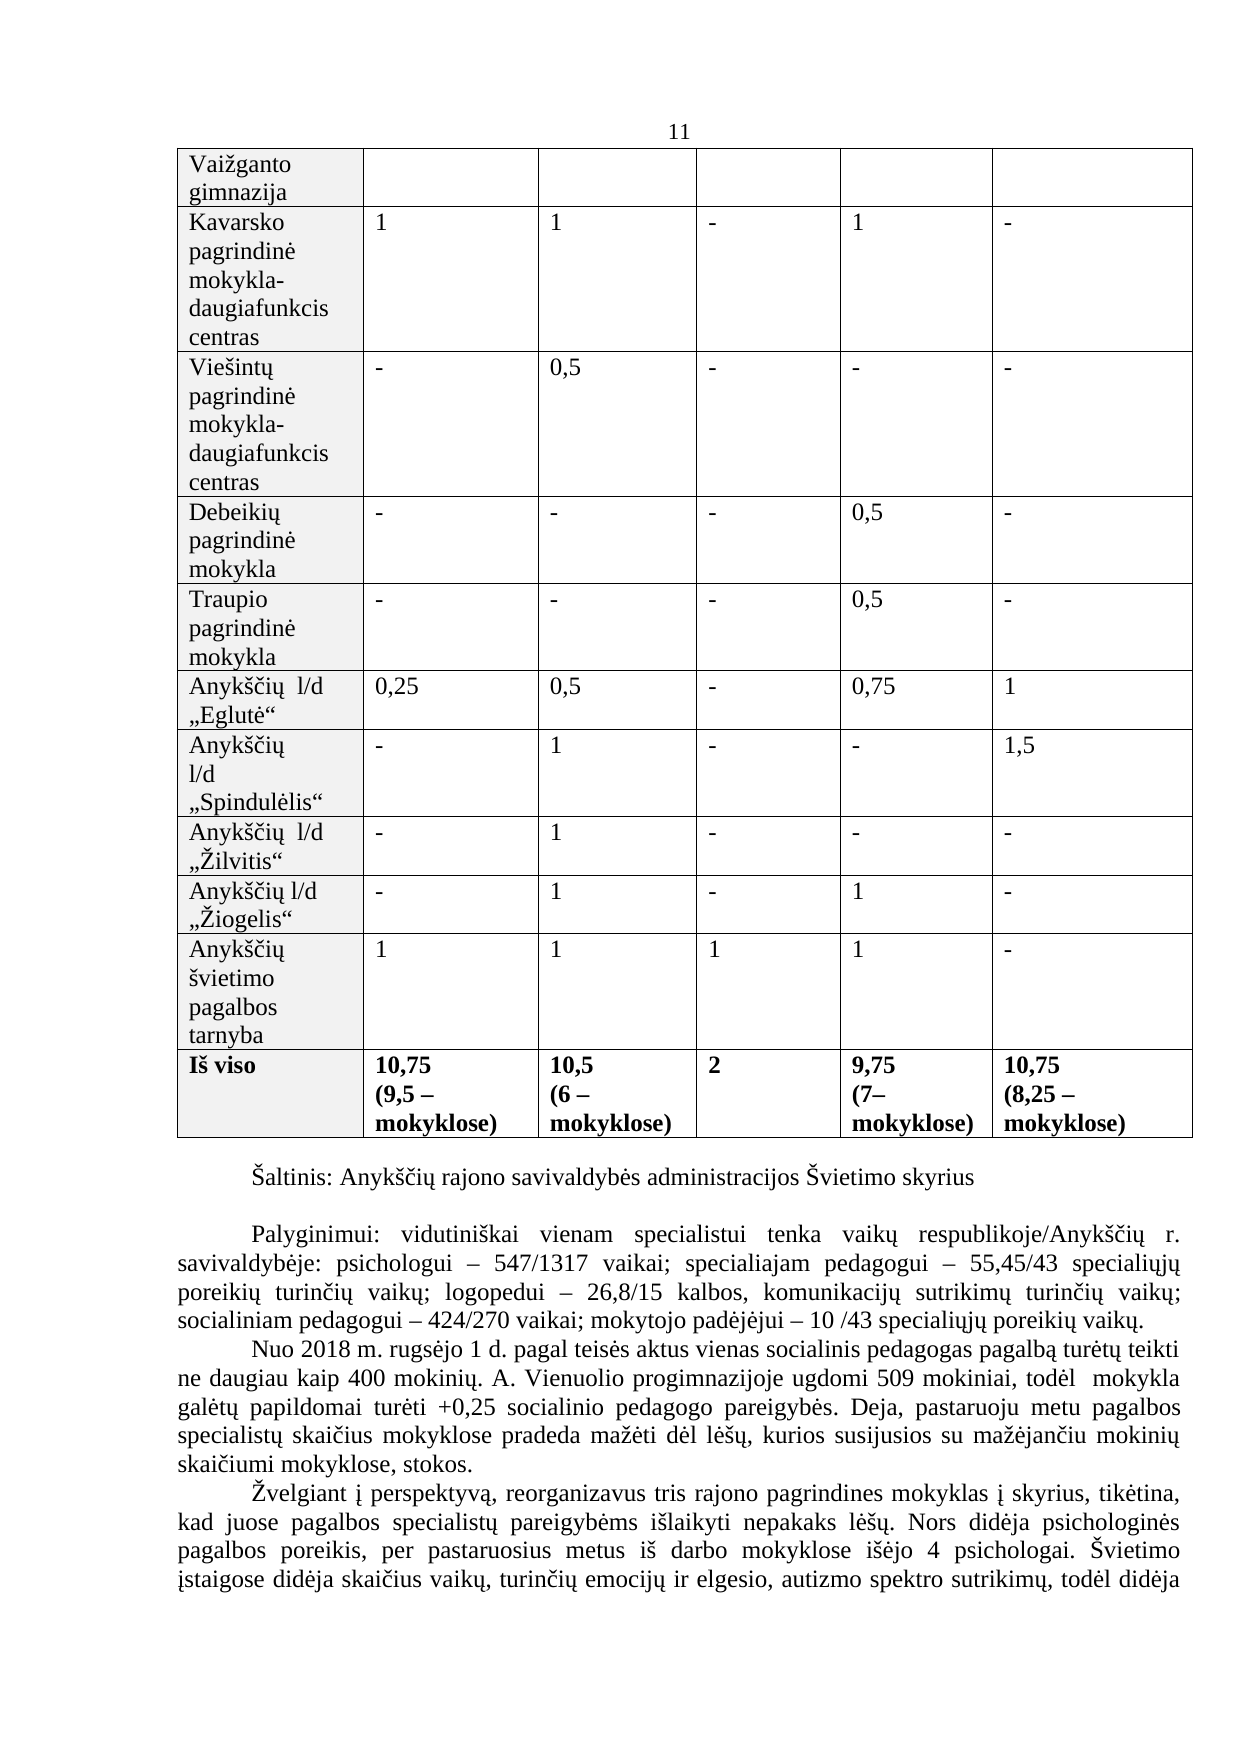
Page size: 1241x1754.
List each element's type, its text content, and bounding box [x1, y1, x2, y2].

text Palyginimui: vidutiniškai vienam specialistui tenka vaikų respublikoje/Anykščių r. savivaldybėje: psichologui – 547/1317 vaikai; specialiajam pedagogui – 55,45/43 specialiųjų poreikių turinčių vaikų; logopedui – 26,8/15 kalbos, komunikacijų sutrikimų turinčių vaikų; socialiniam pedagogui – 424/270 vaikai; mokytojo padėjėjui – 10 /43 specialiųjų poreikių vaikų. [177, 1219, 1181, 1334]
table_cell Anykščių l/d „Žiogelis“ [178, 876, 363, 933]
table_cell 1 [841, 934, 992, 1049]
table_cell 0,75 [841, 671, 992, 729]
table_cell - [697, 352, 840, 496]
table_cell Viešintų pagrindinė mokykla-daugiafunkcis centras [178, 352, 363, 496]
table_cell 1 [539, 934, 696, 1049]
table_cell - [841, 730, 992, 816]
text Šaltinis: Anykščių rajono savivaldybės administracijos Švietimo skyrius [177, 1162, 1181, 1190]
table_cell 0,5 [841, 497, 992, 583]
table_cell 1 [697, 934, 840, 1049]
table_cell - [539, 497, 696, 583]
table_cell - [993, 497, 1192, 583]
table_cell Debeikių pagrindinė mokykla [178, 497, 363, 583]
table_cell - [364, 352, 538, 496]
table_cell - [993, 207, 1192, 351]
table_cell - [364, 730, 538, 816]
table_cell 0,5 [539, 671, 696, 729]
table_cell - [539, 584, 696, 670]
table_cell - [697, 149, 840, 206]
table_cell - [364, 497, 538, 583]
table_cell - [697, 584, 840, 670]
table_cell - [364, 817, 538, 875]
table_cell [364, 149, 538, 206]
table_cell Traupio pagrindinė mokykla [178, 584, 363, 670]
table_cell Vaižganto gimnazija [178, 149, 363, 206]
text Žvelgiant į perspektyvą, reorganizavus tris rajono pagrindines mokyklas į skyrius, tikėtina, kad juose pagalbos specialistų pareigybėms išlaikyti nepakaks lėšų. Nors didėja psichologinės pagalbos poreikis, per pastaruosius metus iš darbo mokyklose išėjo 4 psichologai. Švietimo įstaigose didėja skaičius vaikų, turinčių emocijų ir elgesio, autizmo spektro sutrikimų, todėl didėja [177, 1478, 1181, 1593]
table_cell 10,75 (9,5 – mokyklose) [364, 1050, 538, 1137]
table_cell 1 [539, 817, 696, 875]
table_cell 1,5 [993, 730, 1192, 816]
table_cell 1 [539, 876, 696, 933]
table_cell 0,5 [841, 584, 992, 670]
table_cell - [993, 352, 1192, 496]
table_cell - [697, 730, 840, 816]
table_cell - [697, 671, 840, 729]
table_cell [539, 149, 696, 206]
table_cell 1 [993, 671, 1192, 729]
table_cell - [993, 876, 1192, 933]
table_cell - [993, 934, 1192, 1049]
table_cell - [993, 584, 1192, 670]
table_cell 1 [539, 730, 696, 816]
table_cell 9,75 (7– mokyklose) [841, 1050, 992, 1137]
table_cell Anykščių l/d „Žilvitis“ [178, 817, 363, 875]
table_cell - [697, 207, 840, 351]
table_cell 0,25 [364, 671, 538, 729]
table_cell 0,5 [539, 352, 696, 496]
table_cell Iš viso [178, 1050, 363, 1137]
table_cell 1 [364, 207, 538, 351]
table_cell 1 [841, 876, 992, 933]
table_cell Anykščių l/d „Spindulėlis“ [178, 730, 363, 816]
table_cell [841, 149, 992, 206]
table_cell - [993, 149, 1192, 206]
table_cell 10,75 (8,25 – mokyklose) [993, 1050, 1192, 1137]
table_cell Anykščių švietimo pagalbos tarnyba [178, 934, 363, 1049]
text Nuo 2018 m. rugsėjo 1 d. pagal teisės aktus vienas socialinis pedagogas pagalbą turėtų teikti ne daugiau kaip 400 mokinių. A. Vienuolio progimnazijoje ugdomi 509 mokiniai, todėl mokykla galėtų papildomai turėti +0,25 socialinio pedagogo pareigybės. Deja, pastaruoju metu pagalbos specialistų skaičius mokyklose pradeda mažėti dėl lėšų, kurios susijusios su mažėjančiu mokinių skaičiumi mokyklose, stokos. [177, 1334, 1181, 1478]
table_cell - [697, 876, 840, 933]
table_cell - [364, 876, 538, 933]
table_cell 2 [697, 1050, 840, 1137]
table_cell - [841, 817, 992, 875]
table_cell 10,5 (6 –mokyklose) [539, 1050, 696, 1137]
table_cell 1 [539, 207, 696, 351]
table_cell - [841, 352, 992, 496]
table_cell Anykščių l/d „Eglutė“ [178, 671, 363, 729]
table_cell - [697, 497, 840, 583]
table_cell - [364, 584, 538, 670]
table_cell Kavarsko pagrindinė mokykla-daugiafunkcis centras [178, 207, 363, 351]
table_cell - [993, 817, 1192, 875]
table_cell 1 [841, 207, 992, 351]
table_cell 1 [364, 934, 538, 1049]
table_cell - [697, 817, 840, 875]
